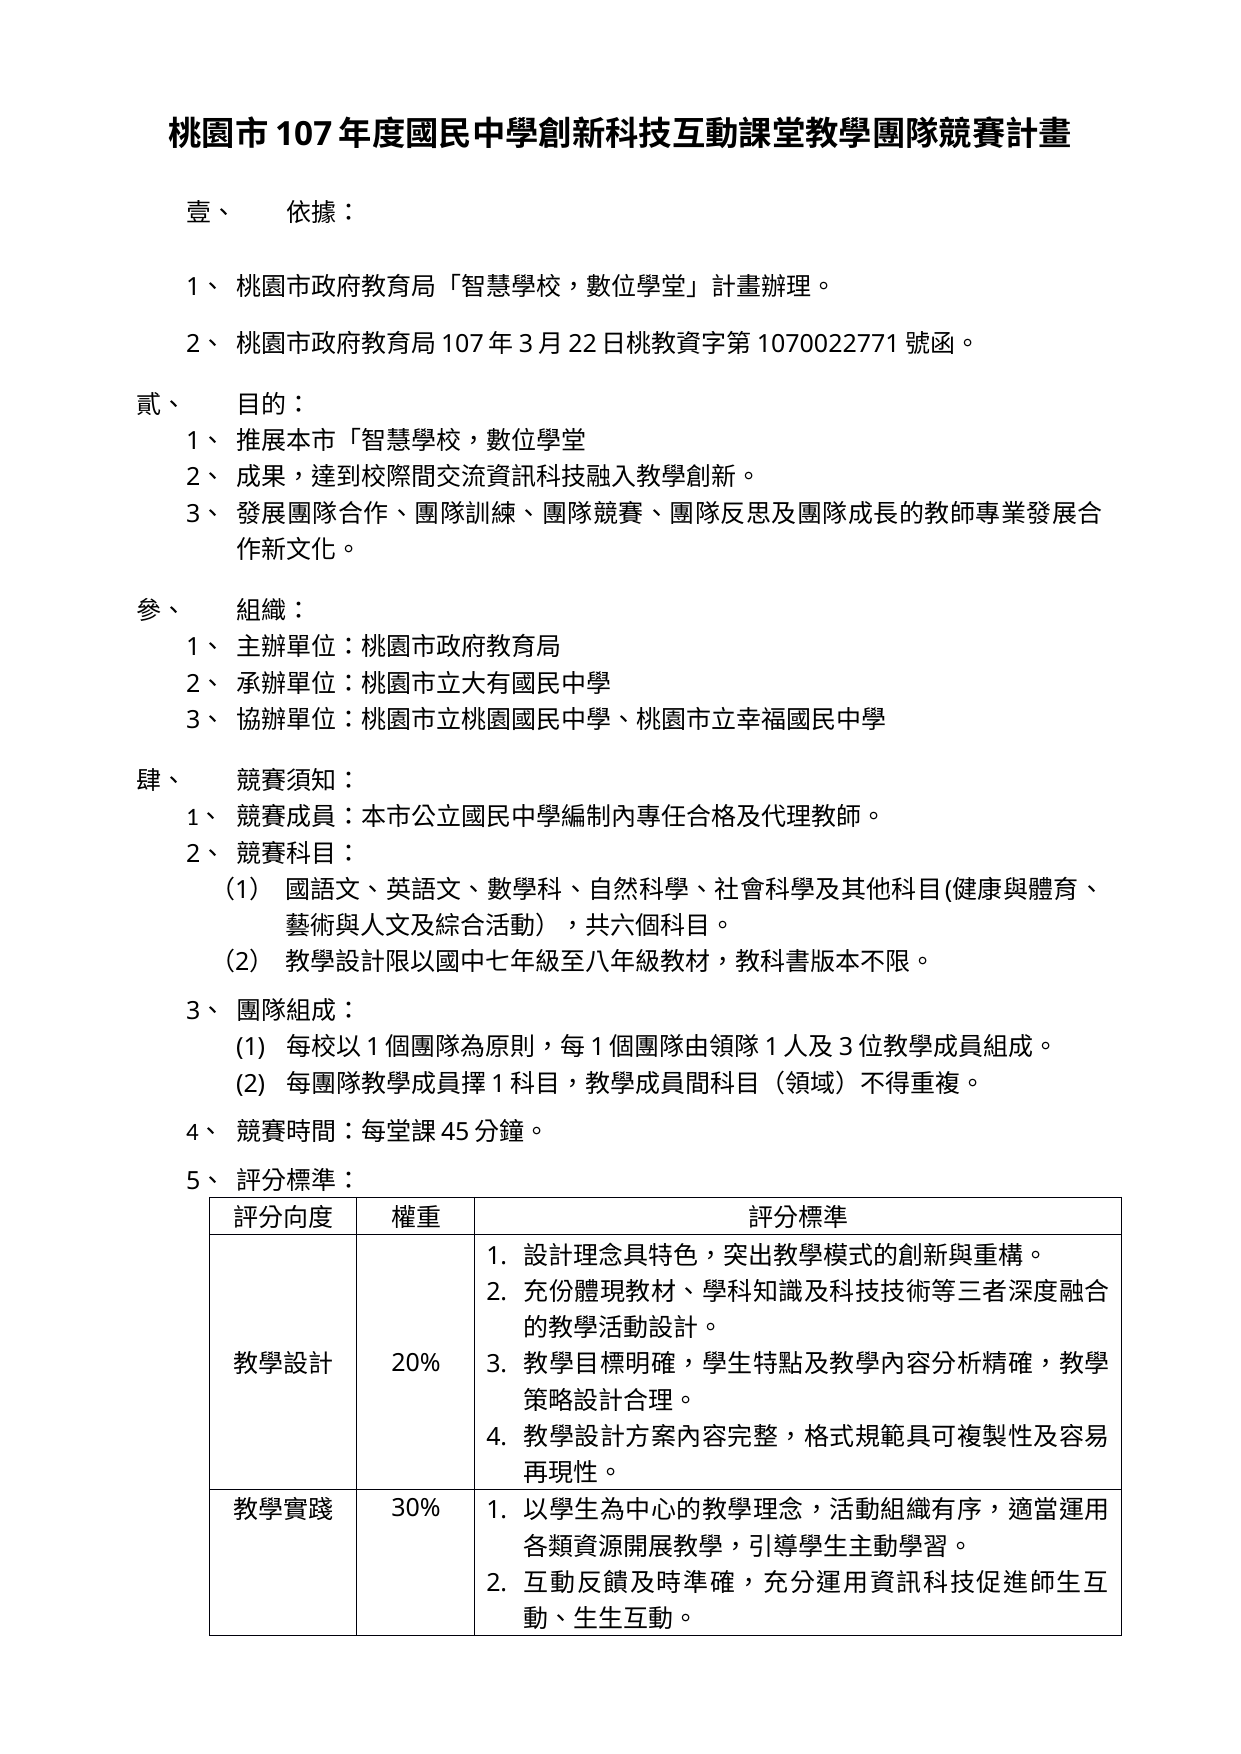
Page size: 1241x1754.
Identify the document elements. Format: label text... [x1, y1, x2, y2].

list 國語文、英語文、數學科、自然科學、社會科學及其他科目(健康與體育、藝術與人文及綜合活動），共六個科目。 [210, 869, 1104, 942]
list 競賽成員：本市公立國民中學編制內專任合格及代理教師。 [186, 797, 1104, 833]
text 桃園市107年度國民中學創新科技互動課堂教學團隊競賽計畫 [136, 106, 1104, 155]
list 承辦單位：桃園市立大有國民中學 [186, 663, 1104, 699]
list 組織： [136, 591, 1104, 627]
list 桃園市政府教育局「智慧學校，數位學堂」計畫辦理。 [186, 266, 1104, 302]
list 主辦單位：桃園市政府教育局 [186, 627, 1104, 663]
table_cell 以學生為中心的教學理念，活動組織有序，適當運用各類資源開展教學，引導學生主動學習。 互動反饋及時準確，充分運用資訊科技促進師生互動、生生互動。 充份應用學習數據實施差異化教學。 關注全體學生思考及個別化。 [475, 1490, 1121, 1635]
list 評分標準： [186, 1161, 1104, 1197]
list 每團隊教學成員擇1科目，教學成員間科目（領域）不得重複。 [236, 1063, 1104, 1099]
table_cell 20% [357, 1235, 474, 1489]
list 競賽須知： [136, 761, 1104, 797]
list 團隊組成： [186, 991, 1104, 1027]
list 桃園市政府教育局107年3月22日桃教資字第1070022771號函。 [186, 323, 1104, 359]
list 競賽科目： [186, 833, 1104, 869]
list 競賽時間：每堂課45分鐘。 [186, 1112, 1104, 1148]
list 發展團隊合作、團隊訓練、團隊競賽、團隊反思及團隊成長的教師專業發展合作新文化。 [186, 493, 1104, 566]
table_cell 設計理念具特色，突出教學模式的創新與重構。 充份體現教材、學科知識及科技技術等三者深度融合的教學活動設計。 教學目標明確，學生特點及教學內容分析精確，教學策略設計合理。 教學設計方案內容完整，格式規範具可複製性及容易再現性。 [475, 1235, 1121, 1489]
table_cell 30% [357, 1490, 474, 1635]
table_header 權重 [357, 1198, 474, 1234]
list 推展本市「智慧學校，數位學堂 [186, 421, 1104, 457]
table_header 評分標準 [475, 1198, 1121, 1234]
list 協辦單位：桃園市立桃園國民中學、桃園市立幸福國民中學 [186, 699, 1104, 736]
list 教學設計限以國中七年級至八年級教材，教科書版本不限。 [210, 942, 1104, 978]
table_header 評分向度 [210, 1198, 356, 1234]
table_cell 教學實踐 [210, 1490, 356, 1635]
list 成果，達到校際間交流資訊科技融入教學創新。 [186, 457, 1104, 493]
list 目的： [136, 384, 1104, 421]
table_cell 教學設計 [210, 1235, 356, 1489]
list 每校以1個團隊為原則，每1個團隊由領隊1人及3位教學成員組成。 [236, 1027, 1104, 1063]
list 依據： [186, 192, 1104, 228]
